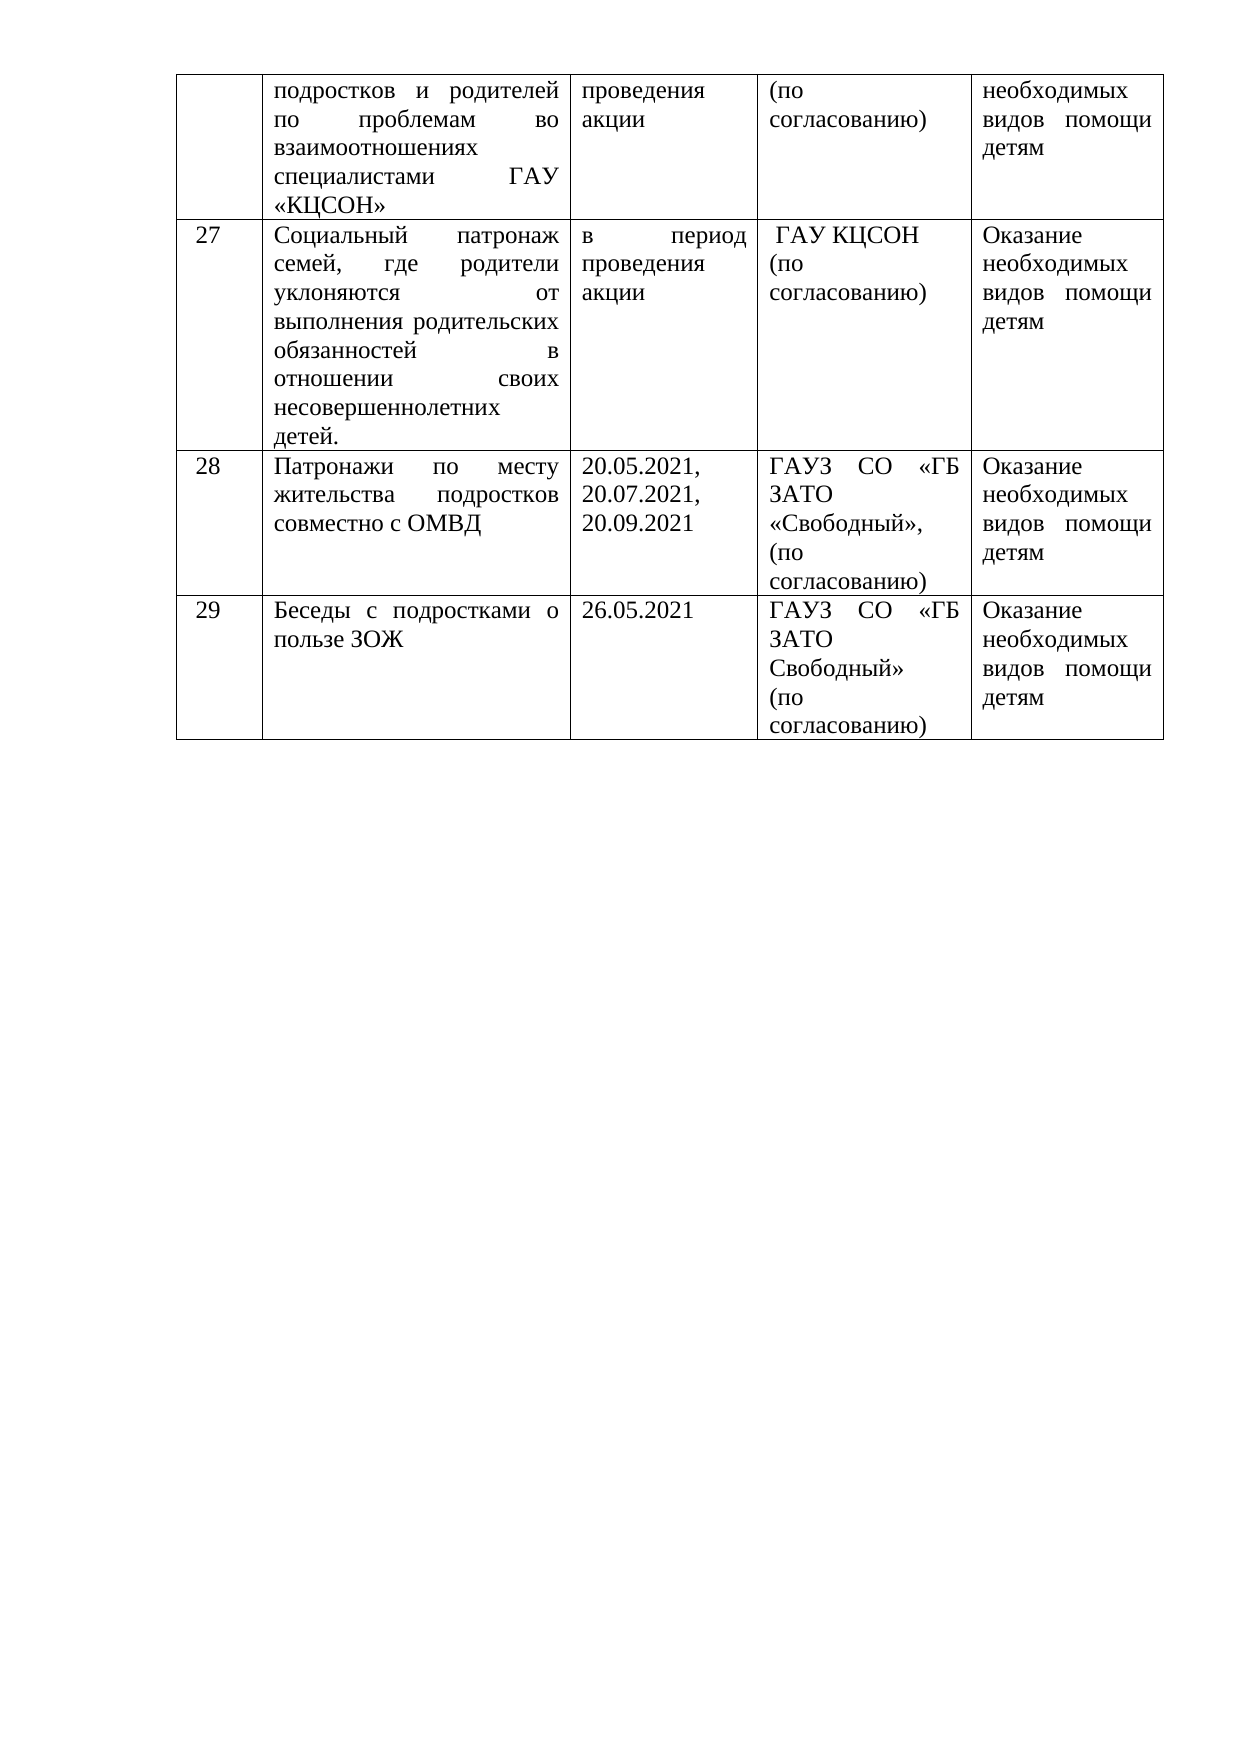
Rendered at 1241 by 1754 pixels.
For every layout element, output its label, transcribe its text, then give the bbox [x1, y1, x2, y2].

table_cell Беседы с подростками о пользе ЗОЖ [263, 596, 570, 739]
table_cell ГАУЗ СО «ГБ ЗАТО «Свободный», (по согласованию) [758, 451, 971, 594]
table_cell подростков и родителей по проблемам во взаимоотношениях специалистами ГАУ «КЦСОН» [263, 75, 570, 219]
table_cell 27 [177, 220, 262, 450]
table_cell проведения акции [571, 75, 757, 219]
table_cell Патронажи по месту жительства подростков совместно с ОМВД [263, 451, 570, 594]
table_cell необходимых видов помощи детям [972, 75, 1163, 219]
table_cell 20.05.2021, 20.07.2021, 20.09.2021 [571, 451, 757, 594]
table_cell 26.05.2021 [571, 596, 757, 739]
table_cell Социальный патронаж семей, где родители уклоняются от выполнения родительских обязанностей в отношении своих несовершеннолетних детей. [263, 220, 570, 450]
table_cell в период проведения акции [571, 220, 757, 450]
table_cell 29 [177, 596, 262, 739]
table_cell 28 [177, 451, 262, 594]
table_cell Оказание необходимых видов помощи детям [972, 596, 1163, 739]
table_cell (по согласованию) [758, 75, 971, 219]
table_cell [177, 75, 262, 219]
table_cell ГАУЗ СО «ГБ ЗАТО Свободный» (по согласованию) [758, 596, 971, 739]
table_cell Оказание необходимых видов помощи детям [972, 220, 1163, 450]
table_cell ГАУ КЦСОН (по согласованию) [758, 220, 971, 450]
table_cell Оказание необходимых видов помощи детям [972, 451, 1163, 594]
